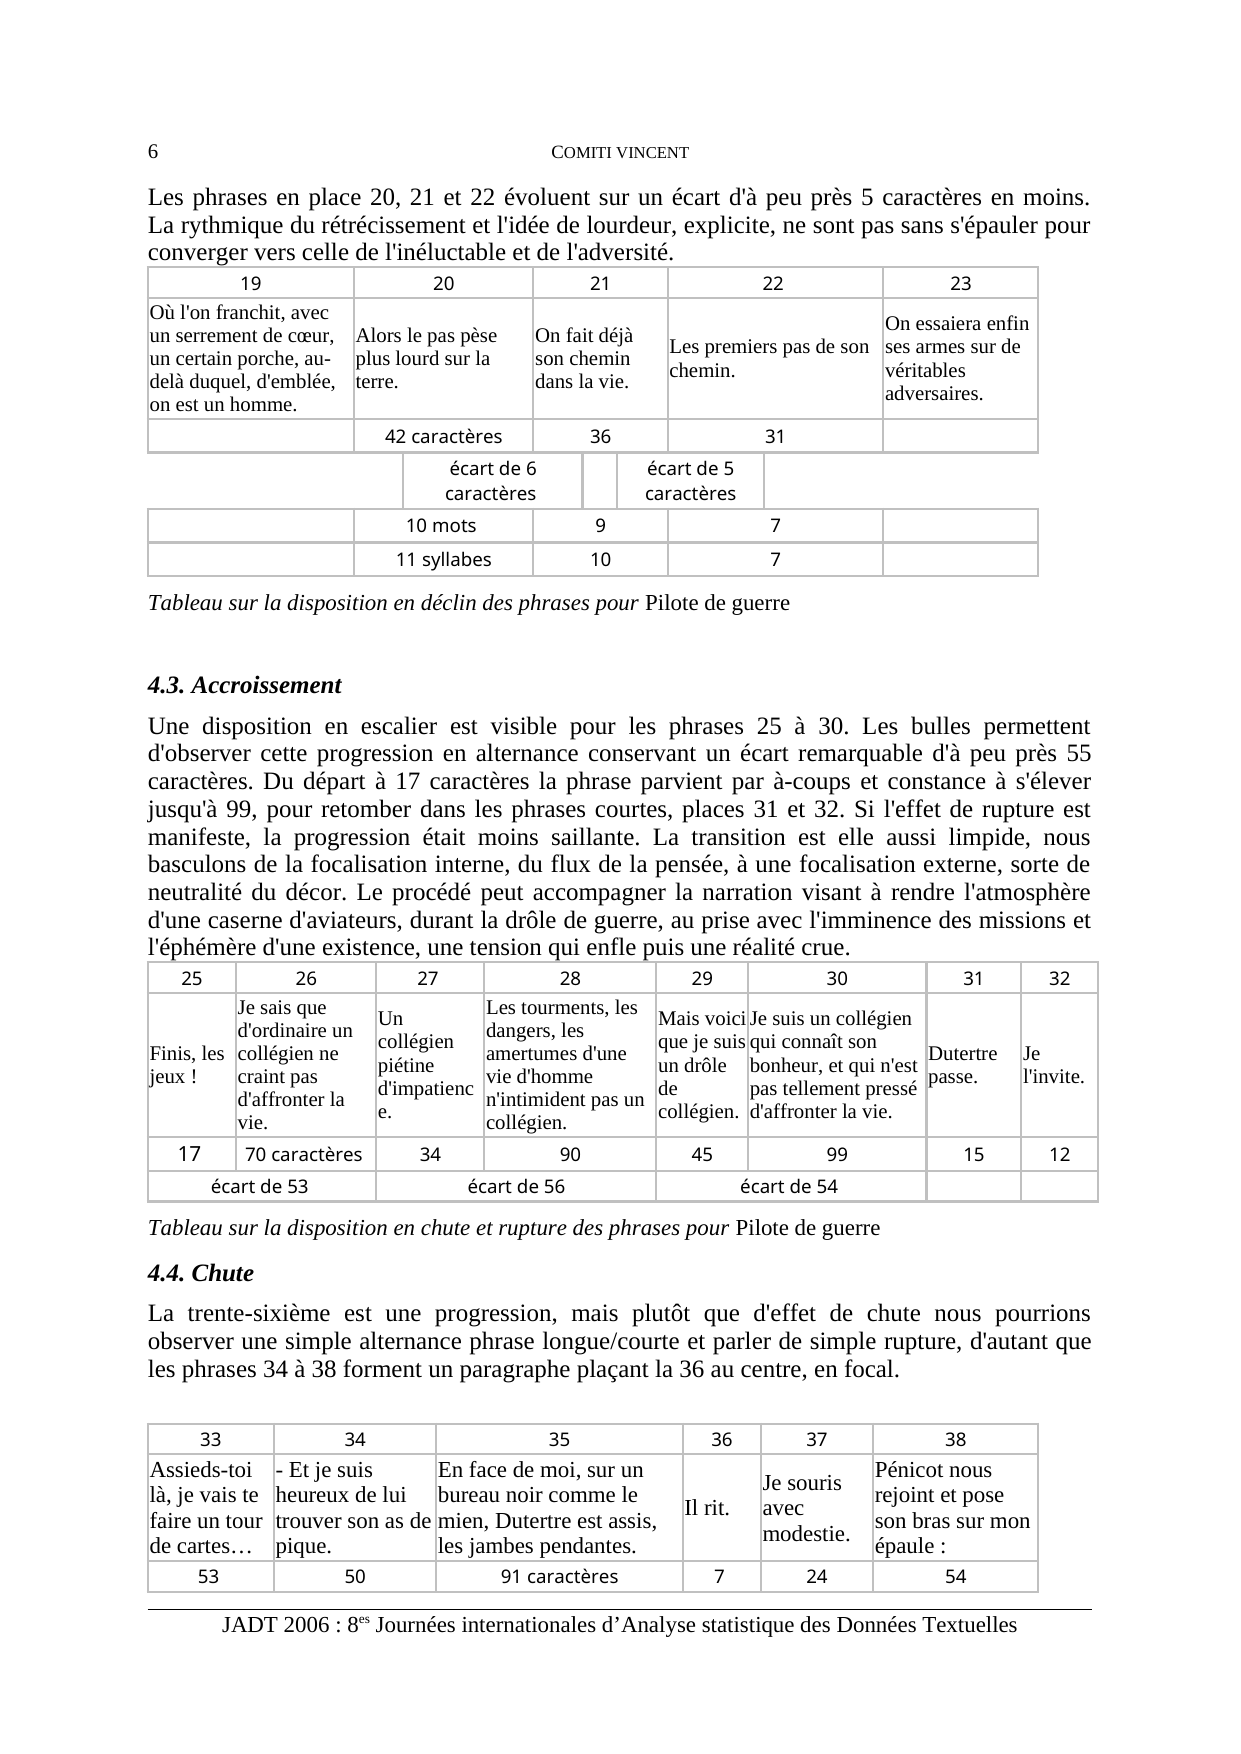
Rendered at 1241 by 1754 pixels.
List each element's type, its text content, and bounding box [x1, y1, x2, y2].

table_cell 31 [669, 420, 882, 451]
table_cell - Et je suis heureux de lui trouver son as de pique. [275, 1455, 435, 1560]
table_cell 99 [749, 1138, 925, 1169]
table_cell Les premiers pas de son chemin. [669, 299, 882, 418]
table_cell écart de 56 [377, 1172, 655, 1200]
table_cell 70 caractères [237, 1138, 375, 1169]
table_header 31 [928, 963, 1020, 992]
text Une disposition en escalier est visible pour les phrases 25 à 30. Les bulles permettent d'observer cette progression en alternance conservant un écart remarquable d'à peu près 55 caractères. Du départ à 17 caractères la phrase parvient par à-coups et constance à s'élever jusqu'à 99, pour retomber dans les phrases courtes, places 31 et 32. Si l'effet de rupture est manifeste, la progression était moins saillante. La transition est elle aussi limpide, nous basculons de la focalisation interne, du flux de la pensée, à une focalisation externe, sorte de neutralité du décor. Le procédé peut accompagner la narration visant à rendre l'atmosphère d'une caserne d'aviateurs, durant la drôle de guerre, au prise avec l'imminence des missions et l'éphémère d'une existence, une tension qui enfle puis une réalité crue. [148, 712, 1092, 961]
table_cell 12 [1022, 1138, 1097, 1169]
table_cell 7 [669, 510, 882, 541]
table_cell Dutertre passe. [928, 994, 1020, 1136]
table_cell Où l'on franchit, avec un serrement de cœur, un certain porche, au-delà duquel, d'emblée, on est un homme. [149, 299, 353, 418]
table_cell 17 [149, 1138, 235, 1169]
table_header 37 [762, 1425, 872, 1453]
table_header 34 [275, 1425, 435, 1453]
table_cell [149, 510, 353, 541]
text 4.4. Chute [148, 1259, 1092, 1287]
table_cell Je suis un collégien qui connaît son bonheur, et qui n'est pas tellement pressé d'affronter la vie. [749, 994, 925, 1136]
text La trente-sixième est une progression, mais plutôt que d'effet de chute nous pourrions observer une simple alternance phrase longue/courte et parler de simple rupture, d'autant que les phrases 34 à 38 forment un paragraphe plaçant la 36 au centre, en focal. [148, 1299, 1092, 1382]
table_cell 10 mots [355, 510, 532, 541]
table_cell [354, 454, 402, 508]
table_cell Je l'invite. [1022, 994, 1097, 1136]
table_header 27 [377, 963, 483, 992]
table_cell 50 [275, 1562, 435, 1591]
table_cell [883, 454, 1038, 508]
table_cell 91 caractères [437, 1562, 682, 1591]
table_cell Mais voici que je suis un drôle de collégien. [657, 994, 747, 1136]
table_cell Je souris avec modestie. [762, 1455, 872, 1560]
text 4.3. Accroissement [148, 672, 1092, 699]
table_cell 9 [534, 510, 667, 541]
table_cell [1022, 1172, 1097, 1200]
table_cell [765, 454, 883, 508]
table_header 35 [437, 1425, 682, 1453]
table_cell Je sais que d'ordinaire un collégien ne craint pas d'affronter la vie. [237, 994, 375, 1136]
table_cell Il rit. [684, 1455, 760, 1560]
table_header 38 [874, 1425, 1037, 1453]
table_cell 90 [485, 1138, 655, 1169]
table_cell On fait déjà son chemin dans la vie. [534, 299, 667, 418]
table_cell [884, 420, 1037, 451]
table_cell [149, 544, 353, 575]
table_cell Alors le pas pèse plus lourd sur la terre. [355, 299, 532, 418]
table_cell Finis, les jeux ! [149, 994, 235, 1136]
table_cell Les tourments, les dangers, les amertumes d'une vie d'homme n'intimident pas un collégien. [485, 994, 655, 1136]
table_cell On essaiera enfin ses armes sur de véritables adversaires. [884, 299, 1037, 418]
table_cell [148, 454, 354, 508]
table_cell écart de 54 [657, 1172, 925, 1200]
table_cell 10 [534, 544, 667, 575]
table_cell Un collégien piétine d'impatience. [377, 994, 483, 1136]
table_header 19 [149, 268, 353, 297]
text Tableau sur la disposition en chute et rupture des phrases pour Pilote de guerre [735, 1215, 1092, 1240]
text Les phrases en place 20, 21 et 22 évoluent sur un écart d'à peu près 5 caractères en moins. La rythmique du rétrécissement et l'idée de lourdeur, explicite, ne sont pas sans s'épauler pour converger vers celle de l'inéluctable et de l'adversité. [148, 183, 1092, 266]
table_cell [884, 510, 1037, 541]
table_cell En face de moi, sur un bureau noir comme le mien, Dutertre est assis, les jambes pendantes. [437, 1455, 682, 1560]
table_header 33 [149, 1425, 273, 1453]
table_header 32 [1022, 963, 1097, 992]
table_cell 15 [928, 1138, 1020, 1169]
table_cell 34 [377, 1138, 483, 1169]
table_cell Pénicot nous rejoint et pose son bras sur mon épaule : [874, 1455, 1037, 1560]
table_cell écart de 6 caractères [404, 454, 581, 508]
text Tableau sur la disposition en déclin des phrases pour Pilote de guerre [148, 589, 1092, 615]
table_cell 54 [874, 1562, 1037, 1591]
table_header 23 [884, 268, 1037, 297]
table_header 29 [657, 963, 747, 992]
table_header 25 [149, 963, 235, 992]
table_cell 24 [762, 1562, 872, 1591]
table_header 20 [355, 268, 532, 297]
table_cell 11 syllabes [355, 544, 532, 575]
table_cell 53 [149, 1562, 273, 1591]
table_cell 45 [657, 1138, 747, 1169]
table_cell écart de 5 caractères [618, 454, 763, 508]
table_header 28 [485, 963, 655, 992]
table_cell Assieds-toi là, je vais te faire un tour de cartes… [149, 1455, 273, 1560]
table_cell 7 [684, 1562, 760, 1591]
table_cell [884, 544, 1037, 575]
table_cell [928, 1172, 1020, 1200]
table_header 36 [684, 1425, 760, 1453]
table_cell écart de 53 [149, 1172, 375, 1200]
table_header 21 [534, 268, 667, 297]
table_header 26 [237, 963, 375, 992]
table_header 22 [669, 268, 882, 297]
table_cell 36 [534, 420, 667, 451]
table_cell 42 caractères [355, 420, 532, 451]
table_cell 7 [669, 544, 882, 575]
table_header 30 [749, 963, 925, 992]
table_cell [584, 454, 616, 508]
table_cell [149, 420, 353, 451]
